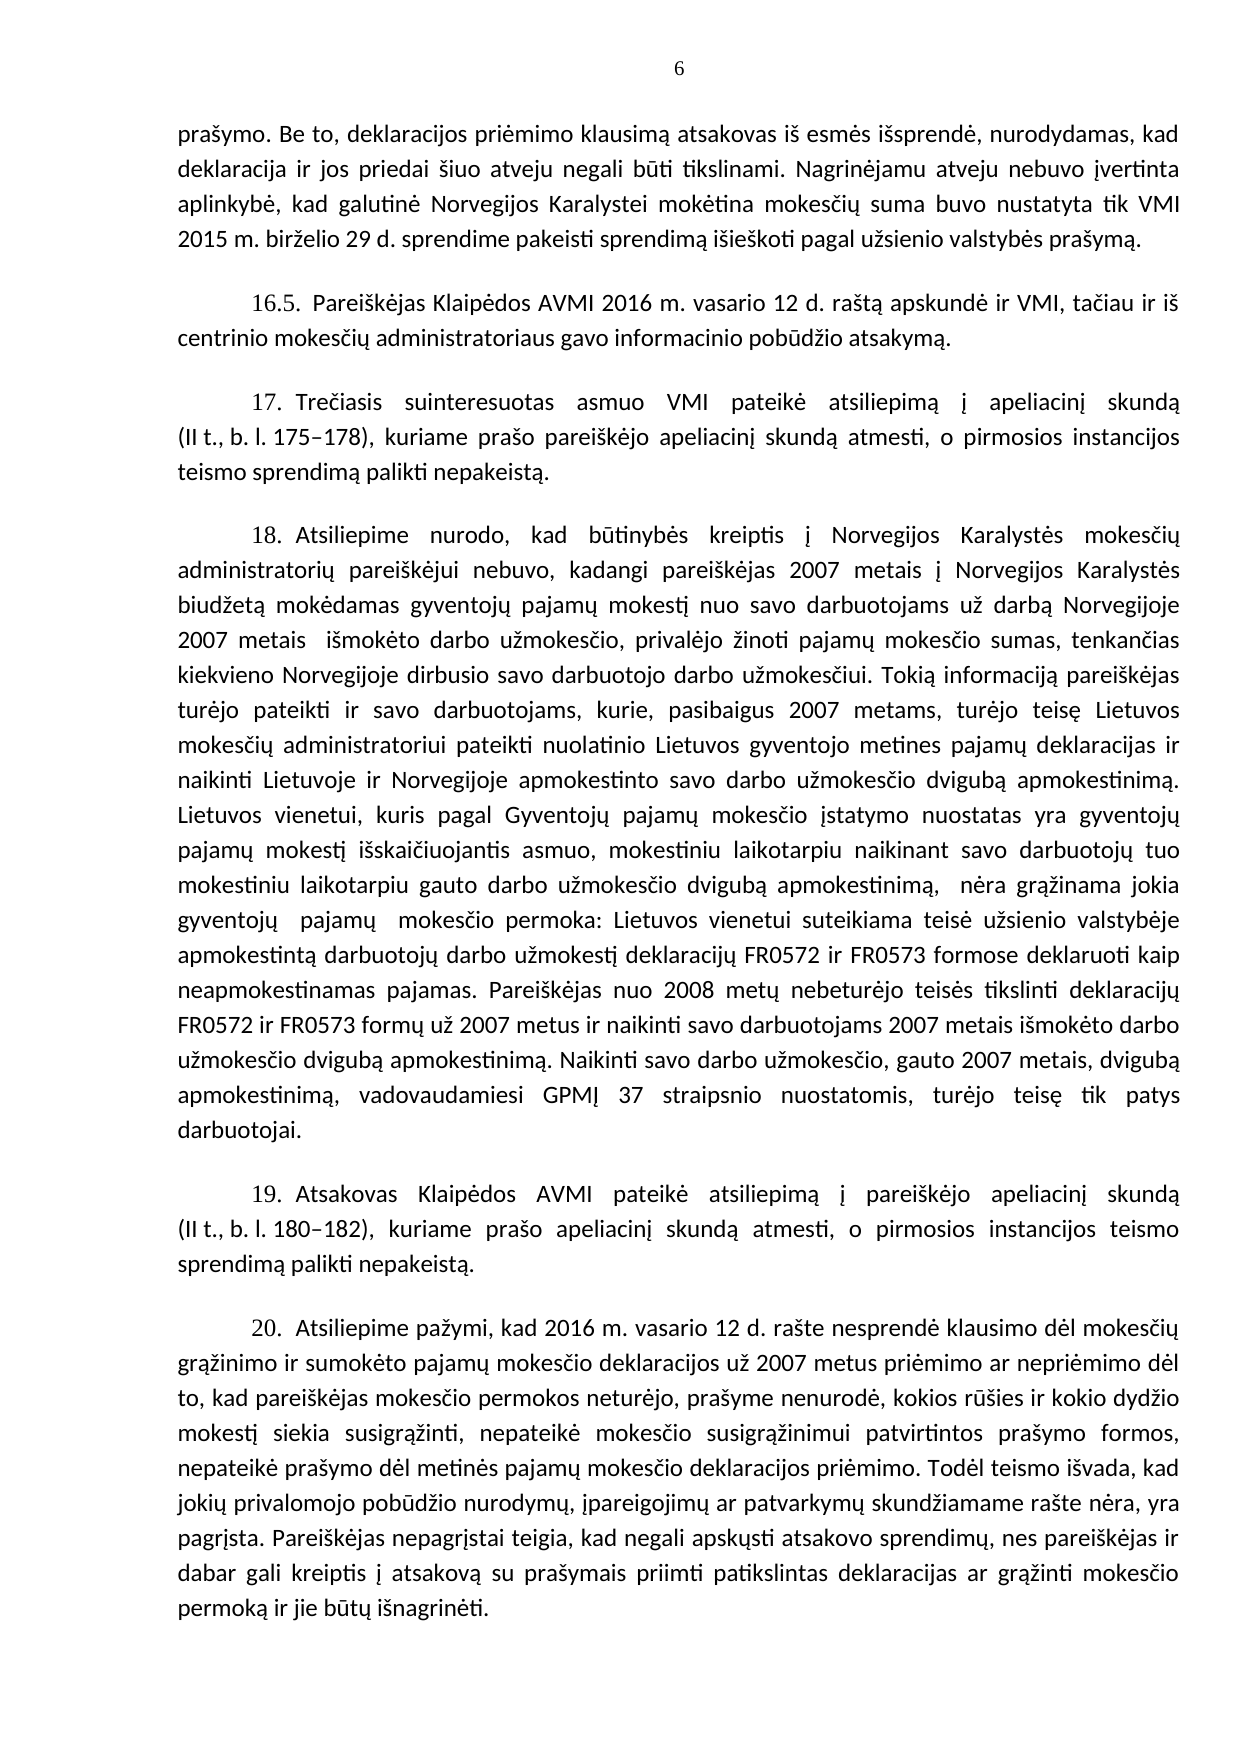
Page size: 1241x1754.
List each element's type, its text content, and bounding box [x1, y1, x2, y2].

text 19. Atsakovas Klaipėdos AVMI pateikė atsiliepimą į pareiškėjo apeliacinį skundą (II t., b. l. 180–182), kuriame prašo apeliacinį skundą atmesti, o pirmosios instancijos teismo sprendimą palikti nepakeistą. [177, 1178, 1181, 1279]
text 20. Atsiliepime pažymi, kad 2016 m. vasario 12 d. rašte nesprendė klausimo dėl mokesčių grąžinimo ir sumokėto pajamų mokesčio deklaracijos už 2007 metus priėmimo ar nepriėmimo dėl to, kad pareiškėjas mokesčio permokos neturėjo, prašyme nenurodė, kokios rūšies ir kokio dydžio mokestį siekia susigrąžinti, nepateikė mokesčio susigrąžinimui patvirtintos prašymo formos, nepateikė prašymo dėl metinės pajamų mokesčio deklaracijos priėmimo. Todėl teismo išvada, kad jokių privalomojo pobūdžio nurodymų, įpareigojimų ar patvarkymų skundžiamame rašte nėra, yra pagrįsta. Pareiškėjas nepagrįstai teigia, kad negali apskųsti atsakovo sprendimų, nes pareiškėjas ir dabar gali kreiptis į atsakovą su prašymais priimti patikslintas deklaracijas ar grąžinti mokesčio permoką ir jie būtų išnagrinėti. [177, 1312, 1181, 1622]
text prašymo. Be to, deklaracijos priėmimo klausimą atsakovas iš esmės išsprendė, nurodydamas, kad deklaracija ir jos priedai šiuo atveju negali būti tikslinami. Nagrinėjamu atveju nebuvo įvertinta aplinkybė, kad galutinė Norvegijos Karalystei mokėtina mokesčių suma buvo nustatyta tik VMI 2015 m. birželio 29 d. sprendime pakeisti sprendimą išieškoti pagal užsienio valstybės prašymą. [177, 118, 1181, 254]
text 16.5. Pareiškėjas Klaipėdos AVMI 2016 m. vasario 12 d. raštą apskundė ir VMI, tačiau ir iš centrinio mokesčių administratoriaus gavo informacinio pobūdžio atsakymą. [177, 287, 1181, 352]
text 17. Trečiasis suinteresuotas asmuo VMI pateikė atsiliepimą į apeliacinį skundą (II t., b. l. 175–178), kuriame prašo pareiškėjo apeliacinį skundą atmesti, o pirmosios instancijos teismo sprendimą palikti nepakeistą. [177, 386, 1181, 486]
text 18. Atsiliepime nurodo, kad būtinybės kreiptis į Norvegijos Karalystės mokesčių administratorių pareiškėjui nebuvo, kadangi pareiškėjas 2007 metais į Norvegijos Karalystės biudžetą mokėdamas gyventojų pajamų mokestį nuo savo darbuotojams už darbą Norvegijoje 2007 metais išmokėto darbo užmokesčio, privalėjo žinoti pajamų mokesčio sumas, tenkančias kiekvieno Norvegijoje dirbusio savo darbuotojo darbo užmokesčiui. Tokią informaciją pareiškėjas turėjo pateikti ir savo darbuotojams, kurie, pasibaigus 2007 metams, turėjo teisę Lietuvos mokesčių administratoriui pateikti nuolatinio Lietuvos gyventojo metines pajamų deklaracijas ir naikinti Lietuvoje ir Norvegijoje apmokestinto savo darbo užmokesčio dvigubą apmokestinimą. Lietuvos vienetui, kuris pagal Gyventojų pajamų mokesčio įstatymo nuostatas yra gyventojų pajamų mokestį išskaičiuojantis asmuo, mokestiniu laikotarpiu naikinant savo darbuotojų tuo mokestiniu laikotarpiu gauto darbo užmokesčio dvigubą apmokestinimą, nėra grąžinama jokia gyventojų pajamų mokesčio permoka: Lietuvos vienetui suteikiama teisė užsienio valstybėje apmokestintą darbuotojų darbo užmokestį deklaracijų FR0572 ir FR0573 formose deklaruoti kaip neapmokestinamas pajamas. Pareiškėjas nuo 2008 metų nebeturėjo teisės tikslinti deklaracijų FR0572 ir FR0573 formų už 2007 metus ir naikinti savo darbuotojams 2007 metais išmokėto darbo užmokesčio dvigubą apmokestinimą. Naikinti savo darbo užmokesčio, gauto 2007 metais, dvigubą apmokestinimą, vadovaudamiesi GPMĮ 37 straipsnio nuostatomis, turėjo teisę tik patys darbuotojai. [177, 519, 1181, 1145]
